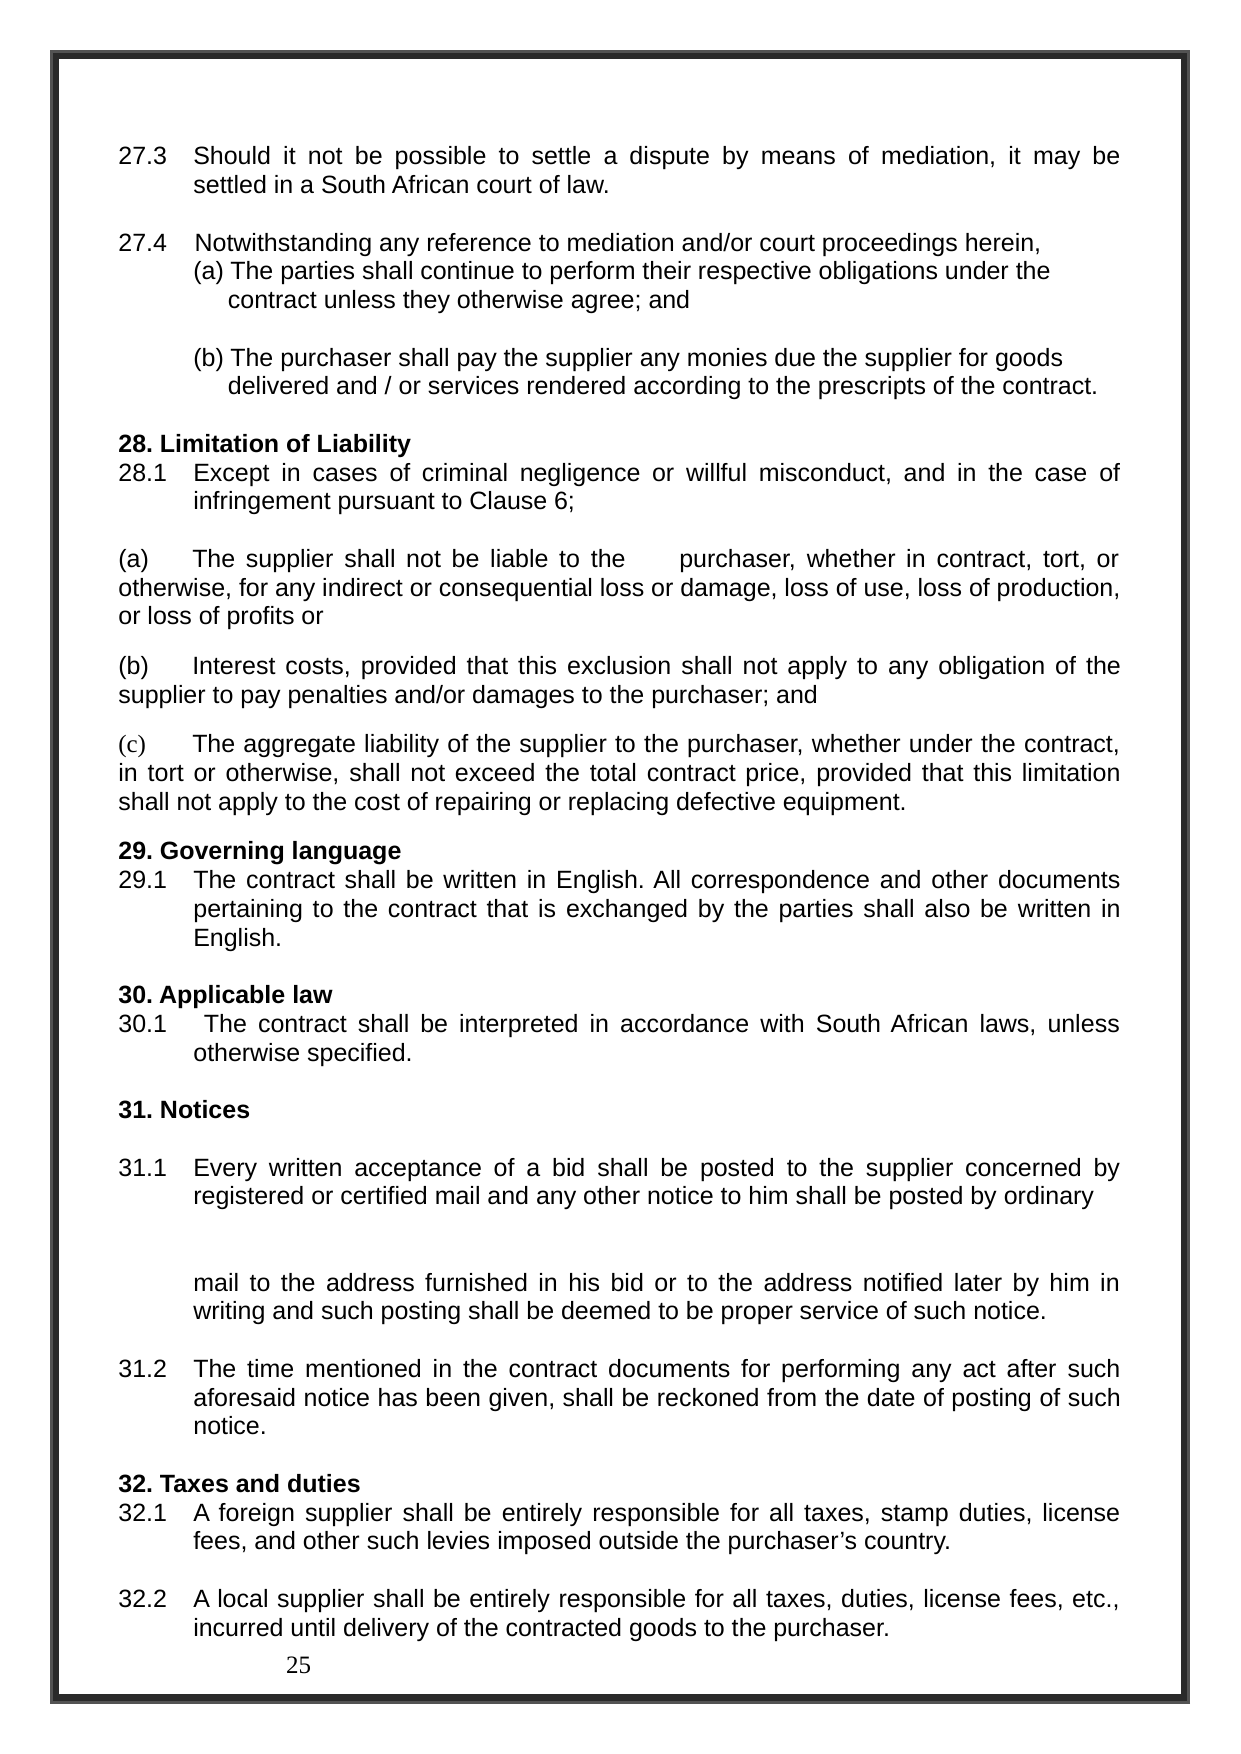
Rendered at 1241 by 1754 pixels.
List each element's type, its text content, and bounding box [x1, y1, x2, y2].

text 27.4 Notwithstanding any reference to mediation and/or court proceedings herein, [118, 227, 1122, 256]
text 30. Applicable law [118, 980, 1122, 1009]
text 29. Governing language [118, 836, 1122, 865]
text (a) The parties shall continue to perform their respective obligations under the [193, 256, 1122, 285]
text 32. Taxes and duties [118, 1469, 1122, 1498]
text 28. Limitation of Liability [118, 429, 1122, 457]
text contract unless they otherwise agree; and [193, 285, 1122, 314]
list Interest costs, provided that this exclusion shall not apply to any obligation of the supplier to pay penalties and/or damages to the purchaser; and [118, 651, 1122, 708]
text 31. Notices [118, 1095, 1122, 1124]
list The aggregate liability of the supplier to the purchaser, whether under the contract, in tort or otherwise, shall not exceed the total contract price, provided that this limitation shall not apply to the cost of repairing or replacing defective equipment. [118, 729, 1122, 816]
list The supplier shall not be liable to the purchaser, whether in contract, tort, or otherwise, for any indirect or consequential loss or damage, loss of use, loss of production, or loss of profits or [118, 544, 1122, 630]
text 32.1 A foreign supplier shall be entirely responsible for all taxes, stamp duties, license fees, and other such levies imposed outside the purchaser’s country. [118, 1498, 1122, 1555]
text 30.1 The contract shall be interpreted in accordance with South African laws, unless otherwise specified. [118, 1009, 1122, 1066]
text 29.1 The contract shall be written in English. All correspondence and other documents pertaining to the contract that is exchanged by the parties shall also be written in English. [118, 865, 1122, 951]
text 31.1 Every written acceptance of a bid shall be posted to the supplier concerned by registered or certified mail and any other notice to him shall be posted by ordinary [118, 1153, 1122, 1210]
text mail to the address furnished in his bid or to the address notified later by him in writing and such posting shall be deemed to be proper service of such notice. [118, 1268, 1122, 1325]
text 32.2 A local supplier shall be entirely responsible for all taxes, duties, license fees, etc., incurred until delivery of the contracted goods to the purchaser. [118, 1584, 1122, 1641]
text delivered and / or services rendered according to the prescripts of the contract. [193, 371, 1122, 400]
text 28.1 Except in cases of criminal negligence or willful misconduct, and in the case of infringement pursuant to Clause 6; [118, 457, 1122, 515]
text 31.2 The time mentioned in the contract documents for performing any act after such aforesaid notice has been given, shall be reckoned from the date of posting of such notice. [118, 1354, 1122, 1440]
text (b) The purchaser shall pay the supplier any monies due the supplier for goods [193, 342, 1122, 371]
text 27.3 Should it not be possible to settle a dispute by means of mediation, it may be settled in a South African court of law. [118, 141, 1122, 199]
